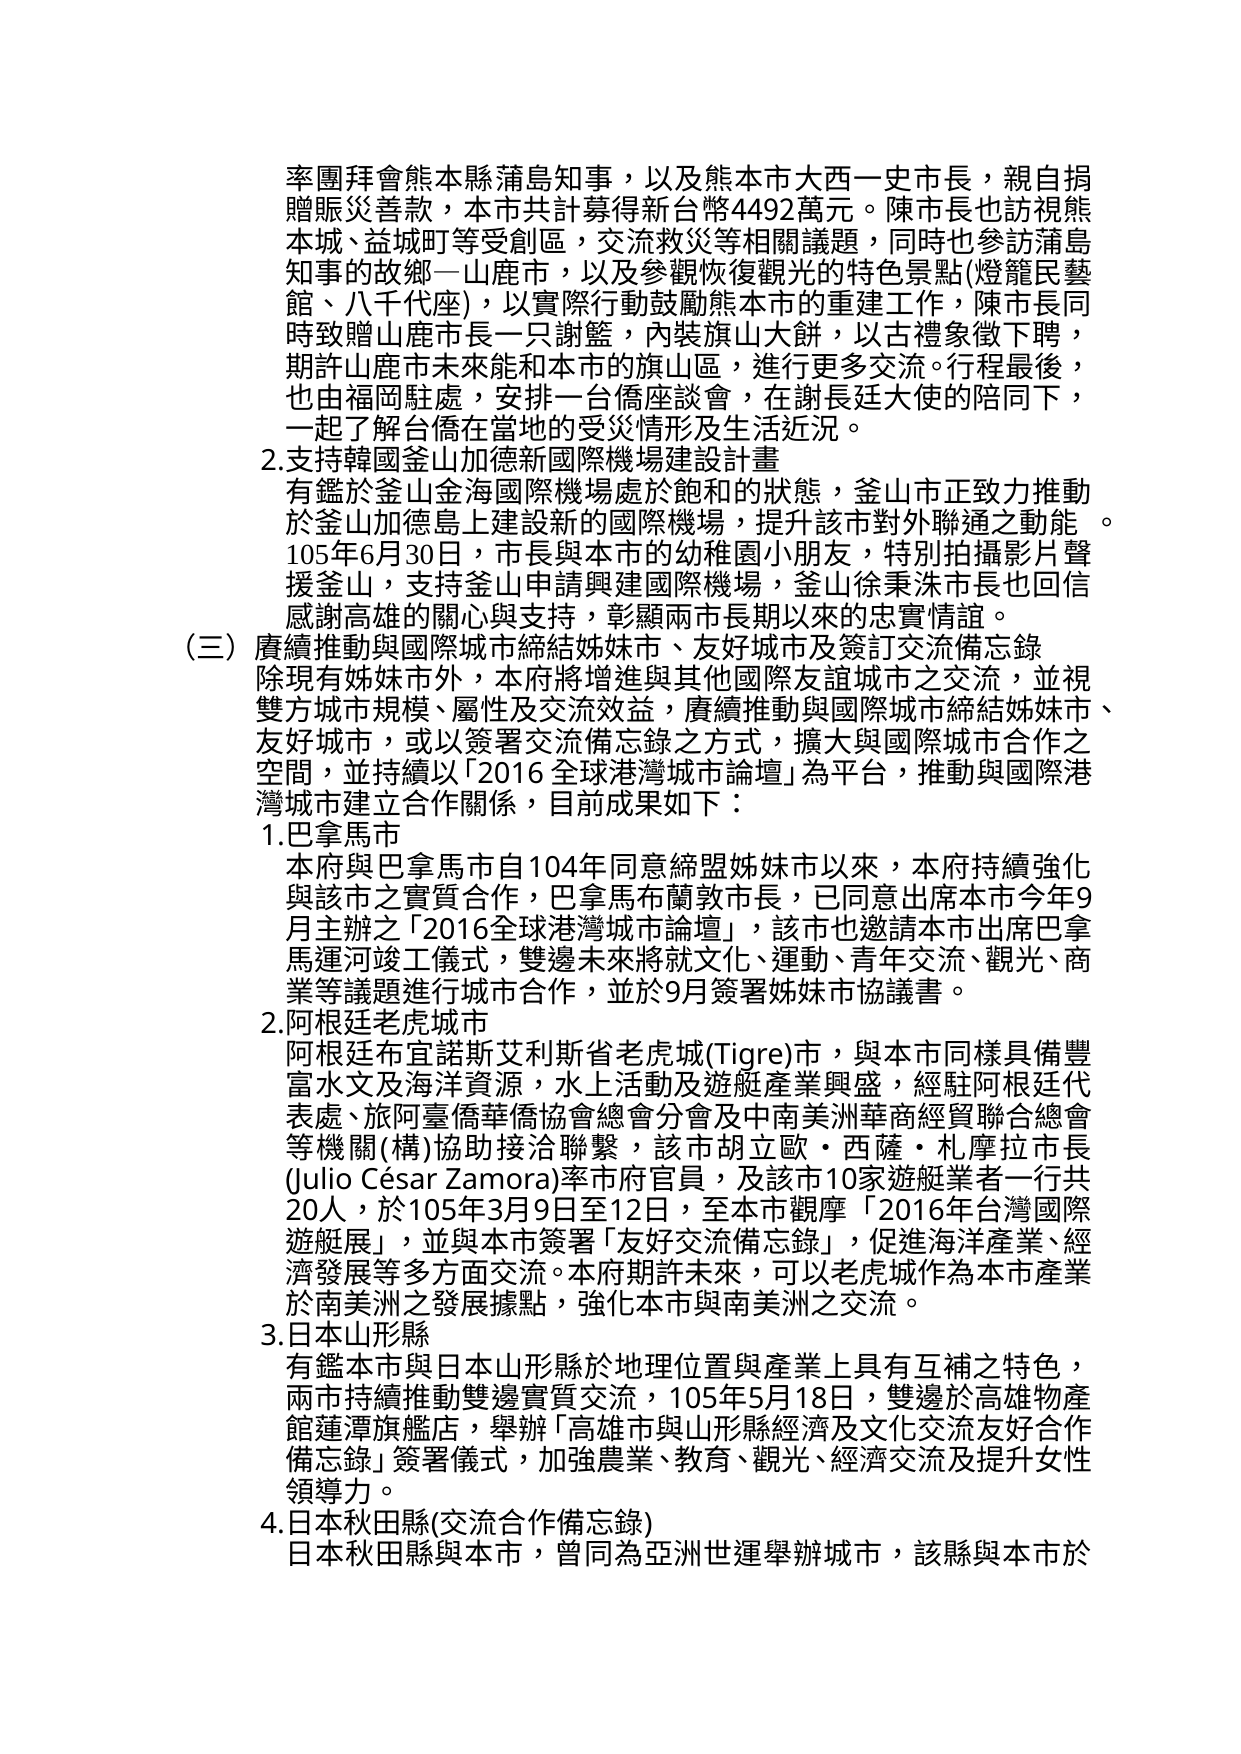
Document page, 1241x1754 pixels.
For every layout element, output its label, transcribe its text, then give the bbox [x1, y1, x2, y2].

text 本府與巴拿馬市自104年同意締盟姊妹市以來，本府持續強化與該市之實質合作，巴拿馬布蘭敦市長，已同意出席本市今年9月主辦之「2016全球港灣城市論壇」，該市也邀請本市出席巴拿馬運河竣工儀式，雙邊未來將就文化、運動、青年交流、觀光、商業等議題進行城市合作，並於9月簽署姊妹市協議書。 [285, 852, 1092, 1008]
text 有鑑本市與日本山形縣於地理位置與產業上具有互補之特色，兩市持續推動雙邊實質交流，105年5月18日，雙邊於高雄物產館蓮潭旗艦店，舉辦「高雄市與山形縣經濟及文化交流友好合作備忘錄」簽署儀式，加強農業、教育、觀光、經濟交流及提升女性領導力。 [285, 1352, 1092, 1508]
text 3.日本山形縣 [260, 1321, 1092, 1352]
text 4.日本秋田縣(交流合作備忘錄) [260, 1508, 1092, 1539]
text 阿根廷布宜諾斯艾利斯省老虎城(Tigre)市，與本市同樣具備豐富水文及海洋資源，水上活動及遊艇產業興盛，經駐阿根廷代表處、旅阿臺僑華僑協會總會分會及中南美洲華商經貿聯合總會等機關(構)協助接洽聯繫，該市胡立歐‧西薩‧札摩拉市長(Julio César Zamora)率市府官員，及該市10家遊艇業者一行共20人，於105年3月9日至12日，至本市觀摩「2016年台灣國際遊艇展」，並與本市簽署「友好交流備忘錄」，促進海洋產業、經濟發展等多方面交流。本府期許未來，可以老虎城作為本市產業於南美洲之發展據點，強化本市與南美洲之交流。 [285, 1039, 1092, 1321]
text 2.阿根廷老虎城市 [260, 1008, 1092, 1039]
text 有鑑於釜山金海國際機場處於飽和的狀態，釜山市正致力推動於釜山加德島上建設新的國際機場，提升該市對外聯通之動能。105年6月30日，市長與本市的幼稚園小朋友，特別拍攝影片聲援釜山，支持釜山申請興建國際機場，釜山徐秉洙市長也回信感謝高雄的關心與支持，彰顯兩市長期以來的忠實情誼。 [285, 477, 1092, 633]
text 率團拜會熊本縣蒲島知事，以及熊本市大西一史市長，親自捐贈賑災善款，本市共計募得新台幣4492萬元。陳市長也訪視熊本城、益城町等受創區，交流救災等相關議題，同時也參訪蒲島知事的故鄉—山鹿市，以及參觀恢復觀光的特色景點(燈籠民藝館、八千代座)，以實際行動鼓勵熊本市的重建工作，陳市長同時致贈山鹿市長一只謝籃，內裝旗山大餅，以古禮象徵下聘，期許山鹿市未來能和本市的旗山區，進行更多交流。行程最後，也由福岡駐處，安排一台僑座談會，在謝長廷大使的陪同下，一起了解台僑在當地的受災情形及生活近況。 [285, 164, 1092, 446]
text 除現有姊妹市外，本府將增進與其他國際友誼城市之交流，並視雙方城市規模、屬性及交流效益，賡續推動與國際城市締結姊妹市、友好城市，或以簽署交流備忘錄之方式，擴大與國際城市合作之空間，並持續以「2016全球港灣城市論壇」為平台，推動與國際港灣城市建立合作關係，目前成果如下： [255, 664, 1092, 821]
text 日本秋田縣與本市，曾同為亞洲世運舉辦城市，該縣與本市於 [285, 1539, 1092, 1571]
text 1.巴拿馬市 [260, 821, 1092, 852]
text 2.支持韓國釜山加德新國際機場建設計畫 [260, 446, 1092, 477]
text （三）賡續推動與國際城市締結姊妹市、友好城市及簽訂交流備忘錄 [148, 633, 1092, 664]
